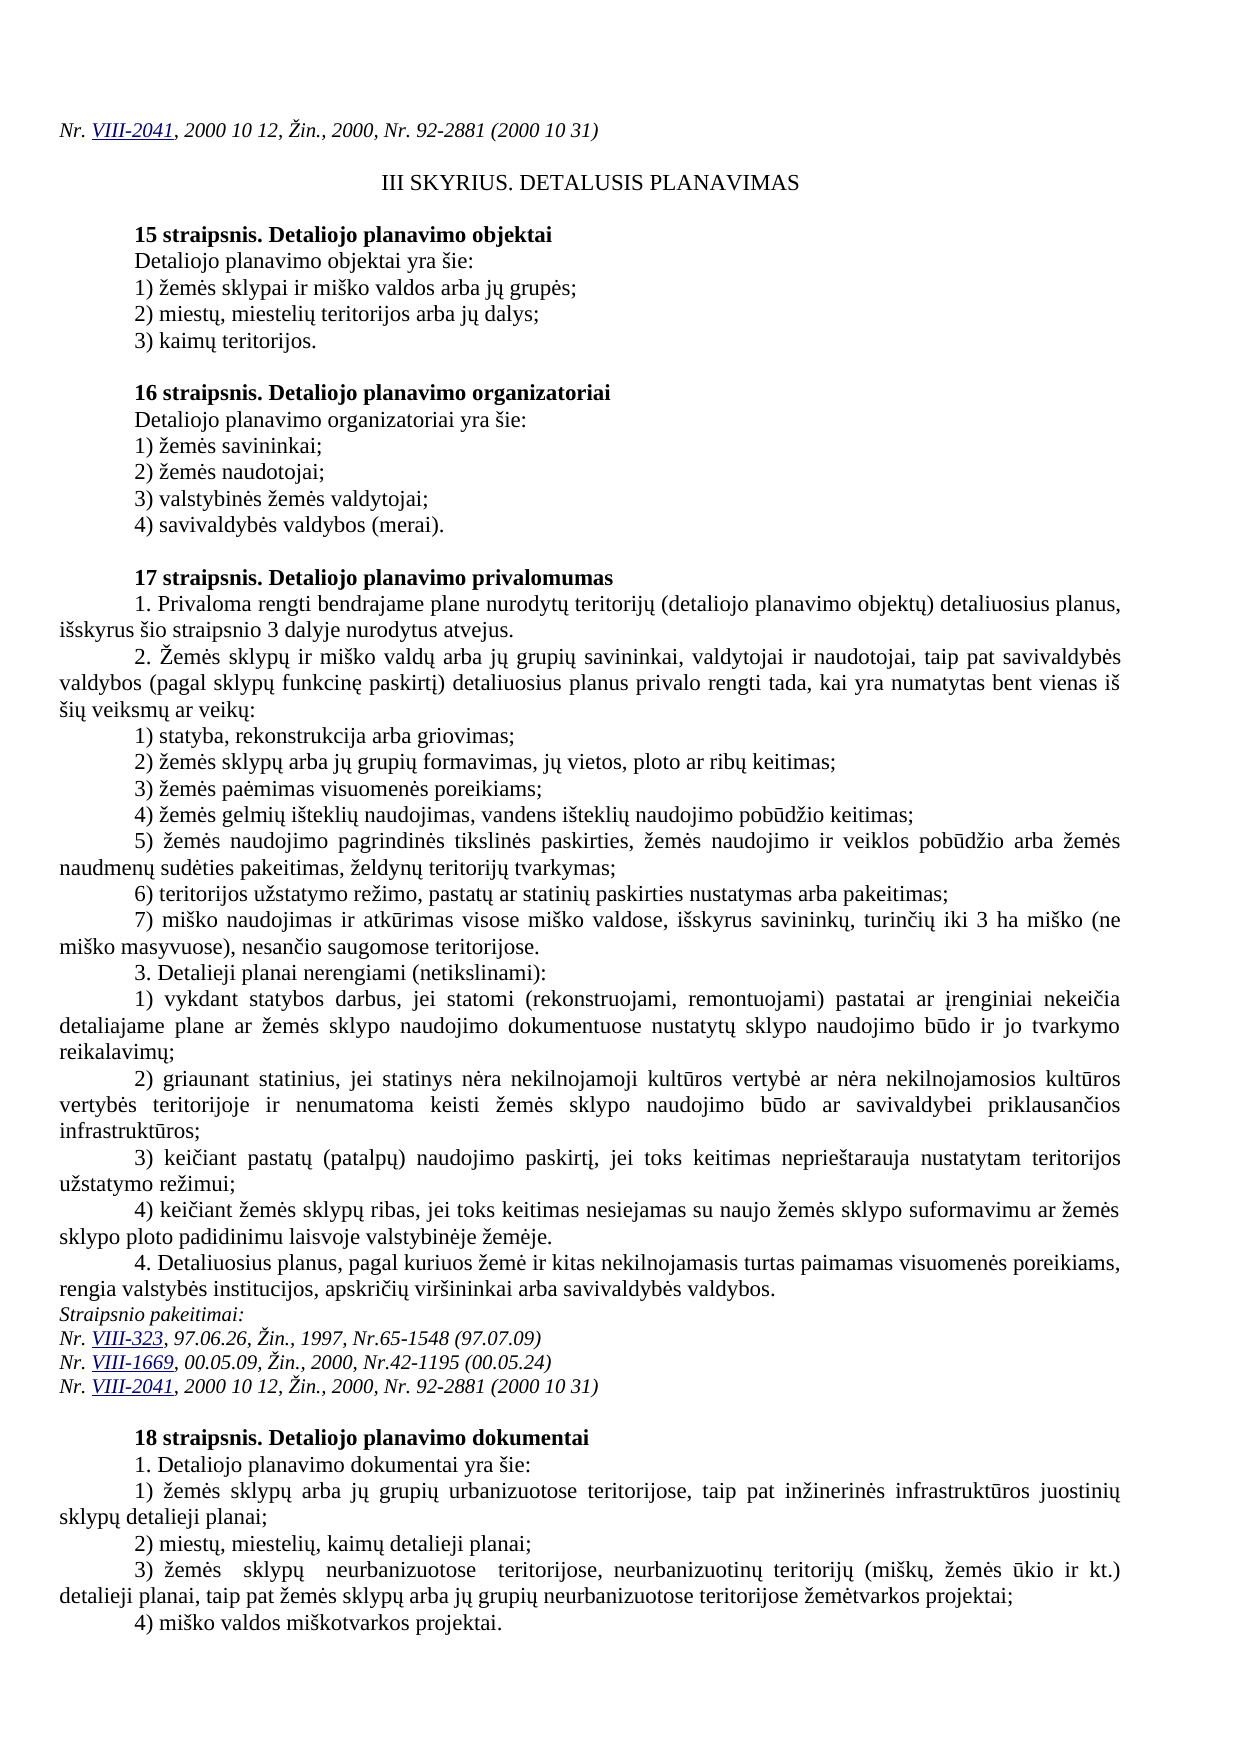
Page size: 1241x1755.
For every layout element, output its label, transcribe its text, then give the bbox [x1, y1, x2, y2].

text 2) miestų, miestelių teritorijos arba jų dalys; [59, 300, 1122, 327]
text 2) žemės naudotojai; [59, 458, 1122, 485]
text 1) žemės sklypų arba jų grupių urbanizuotose teritorijose, taip pat inžinerinės infrastruktūros juostinių sklypų detalieji planai; [59, 1477, 1122, 1530]
text 2. Žemės sklypų ir miško valdų arba jų grupių savininkai, valdytojai ir naudotojai, taip pat savivaldybės valdybos (pagal sklypų funkcinę paskirtį) detaliuosius planus privalo rengti tada, kai yra numatytas bent vienas iš šių veiksmų ar veikų: [59, 643, 1122, 722]
text Nr. VIII-2041, 2000 10 12, Žin., 2000, Nr. 92-2881 (2000 10 31) [59, 118, 1122, 142]
text 2) griaunant statinius, jei statinys nėra nekilnojamoji kultūros vertybė ar nėra nekilnojamosios kultūros vertybės teritorijoje ir nenumatoma keisti žemės sklypo naudojimo būdo ar savivaldybei priklausančios infrastruktūros; [59, 1064, 1122, 1144]
text 4) keičiant žemės sklypų ribas, jei toks keitimas nesiejamas su naujo žemės sklypo suformavimu ar žemės sklypo ploto padidinimu laisvoje valstybinėje žemėje. [59, 1196, 1122, 1249]
text 3) žemės paėmimas visuomenės poreikiams; [59, 775, 1122, 801]
text 1. Detaliojo planavimo dokumentai yra šie: [59, 1451, 1122, 1477]
text 3. Detalieji planai nerengiami (netikslinami): [59, 959, 1122, 986]
text 1) žemės sklypai ir miško valdos arba jų grupės; [59, 274, 1122, 300]
text 1. Privaloma rengti bendrajame plane nurodytų teritorijų (detaliojo planavimo objektų) detaliuosius planus, išskyrus šio straipsnio 3 dalyje nurodytus atvejus. [59, 590, 1122, 643]
text Detaliojo planavimo objektai yra šie: [59, 248, 1122, 274]
text 15 straipsnis. Detaliojo planavimo objektai [59, 221, 1122, 248]
text 4. Detaliuosius planus, pagal kuriuos žemė ir kitas nekilnojamasis turtas paimamas visuomenės poreikiams, rengia valstybės institucijos, apskričių viršininkai arba savivaldybės valdybos. [59, 1249, 1122, 1302]
text Nr. VIII-1669, 00.05.09, Žin., 2000, Nr.42-1195 (00.05.24) [59, 1350, 1122, 1374]
text 7) miško naudojimas ir atkūrimas visose miško valdose, išskyrus savininkų, turinčių iki 3 ha miško (ne miško masyvuose), nesančio saugomose teritorijose. [59, 906, 1122, 959]
text 3) valstybinės žemės valdytojai; [59, 485, 1122, 511]
text Straipsnio pakeitimai: [59, 1302, 1122, 1326]
text 4) savivaldybės valdybos (merai). [59, 511, 1122, 537]
text 1) statyba, rekonstrukcija arba griovimas; [59, 722, 1122, 748]
text 1) vykdant statybos darbus, jei statomi (rekonstruojami, remontuojami) pastatai ar įrenginiai nekeičia detaliajame plane ar žemės sklypo naudojimo dokumentuose nustatytų sklypo naudojimo būdo ir jo tvarkymo reikalavimų; [59, 986, 1122, 1064]
text III SKYRIUS. DETALUSIS PLANAVIMAS [59, 168, 1122, 195]
text 17 straipsnis. Detaliojo planavimo privalomumas [59, 564, 1122, 590]
text 2) miestų, miestelių, kaimų detalieji planai; [59, 1530, 1122, 1556]
text Nr. VIII-323, 97.06.26, Žin., 1997, Nr.65-1548 (97.07.09) [59, 1326, 1122, 1350]
text 3) žemės sklypų neurbanizuotose teritorijose, neurbanizuotinų teritorijų (miškų, žemės ūkio ir kt.) detalieji planai, taip pat žemės sklypų arba jų grupių neurbanizuotose teritorijose žemėtvarkos projektai; [59, 1556, 1122, 1609]
text Nr. VIII-2041, 2000 10 12, Žin., 2000, Nr. 92-2881 (2000 10 31) [59, 1374, 1122, 1398]
text 6) teritorijos užstatymo režimo, pastatų ar statinių paskirties nustatymas arba pakeitimas; [59, 880, 1122, 906]
text 5) žemės naudojimo pagrindinės tikslinės paskirties, žemės naudojimo ir veiklos pobūdžio arba žemės naudmenų sudėties pakeitimas, želdynų teritorijų tvarkymas; [59, 827, 1122, 880]
text 3) keičiant pastatų (patalpų) naudojimo paskirtį, jei toks keitimas neprieštarauja nustatytam teritorijos užstatymo režimui; [59, 1144, 1122, 1196]
text 4) miško valdos miškotvarkos projektai. [59, 1609, 1122, 1635]
text 3) kaimų teritorijos. [59, 327, 1122, 353]
text 18 straipsnis. Detaliojo planavimo dokumentai [59, 1424, 1122, 1451]
text 16 straipsnis. Detaliojo planavimo organizatoriai [59, 379, 1122, 406]
text 2) žemės sklypų arba jų grupių formavimas, jų vietos, ploto ar ribų keitimas; [59, 748, 1122, 775]
text 4) žemės gelmių išteklių naudojimas, vandens išteklių naudojimo pobūdžio keitimas; [59, 801, 1122, 827]
text 1) žemės savininkai; [59, 432, 1122, 458]
text Detaliojo planavimo organizatoriai yra šie: [59, 406, 1122, 432]
